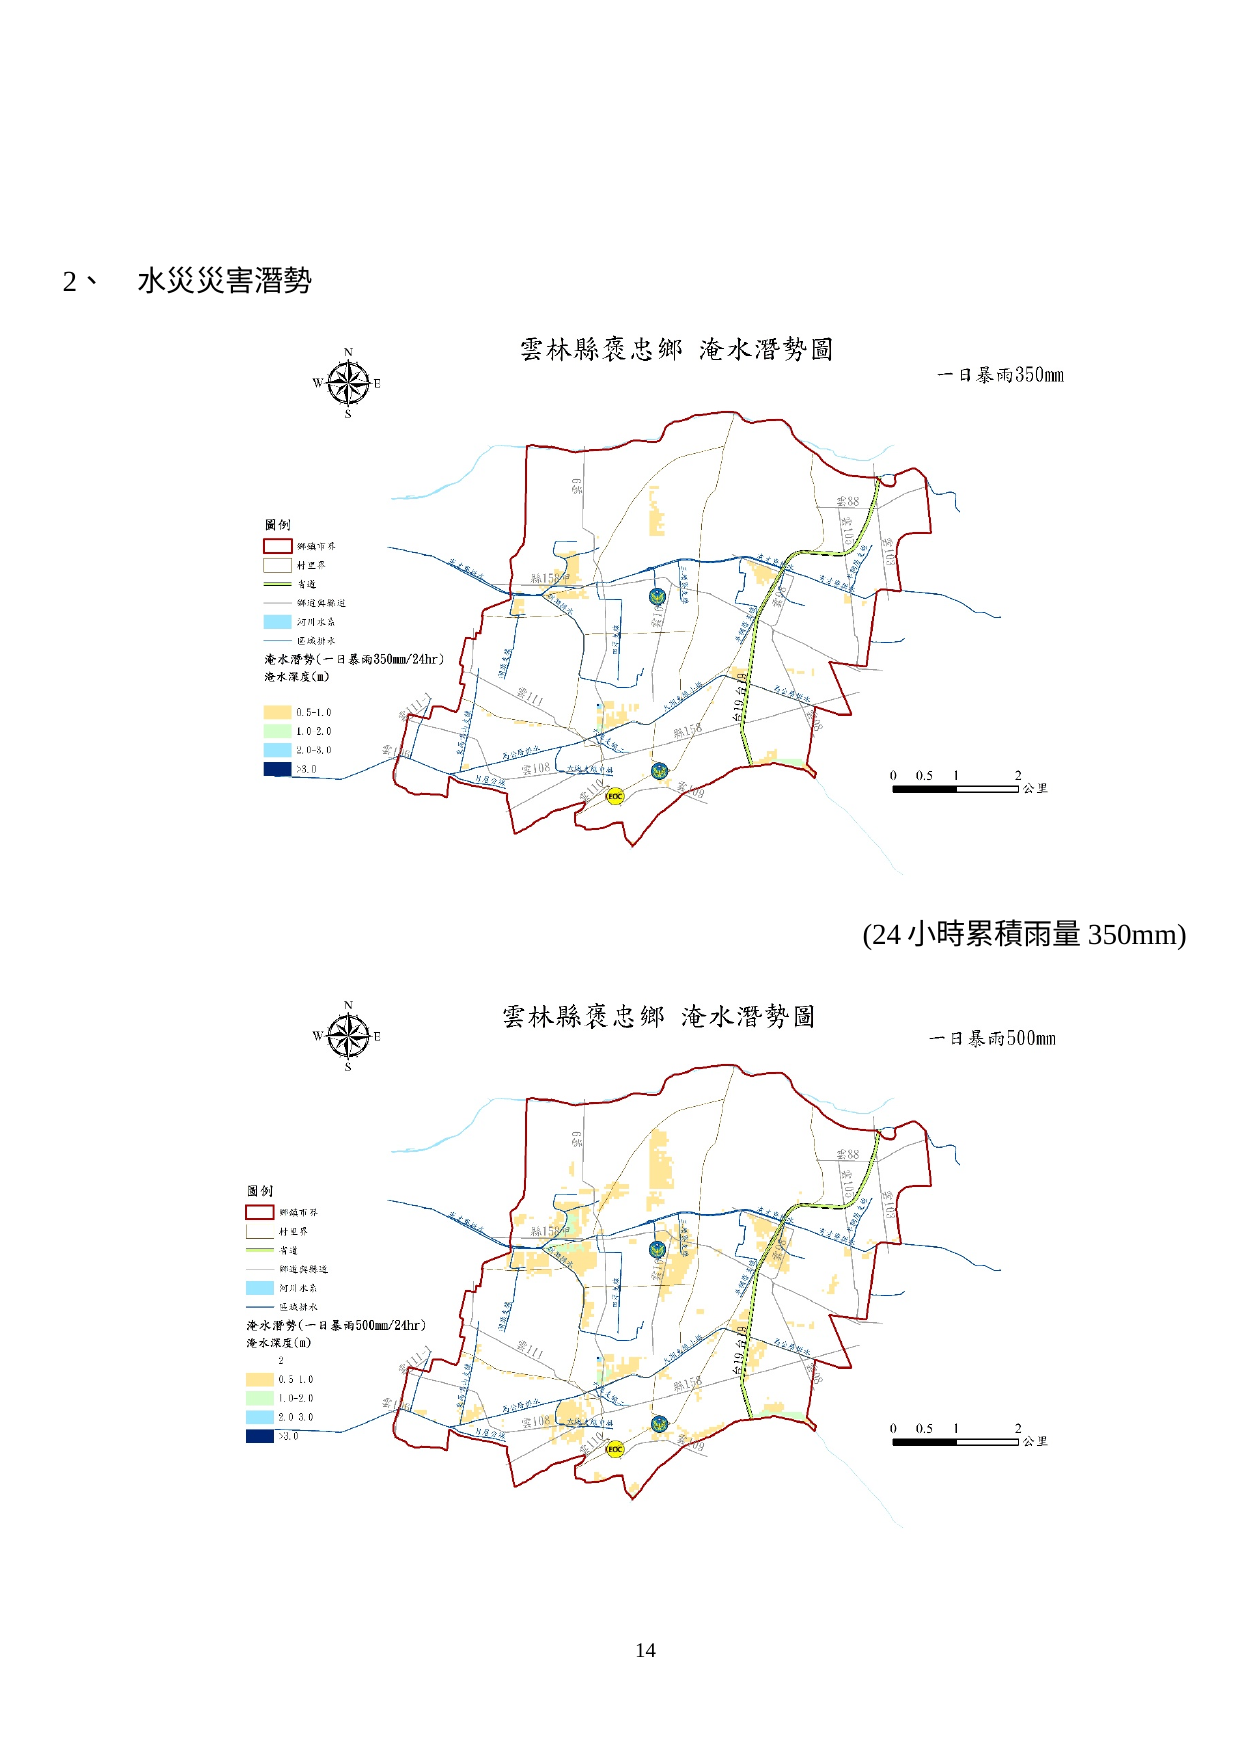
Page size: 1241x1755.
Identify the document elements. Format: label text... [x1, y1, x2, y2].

text (24小時累積雨量350mm) [137, 903, 1186, 953]
list 水災災害潛勢 [62, 250, 1186, 300]
